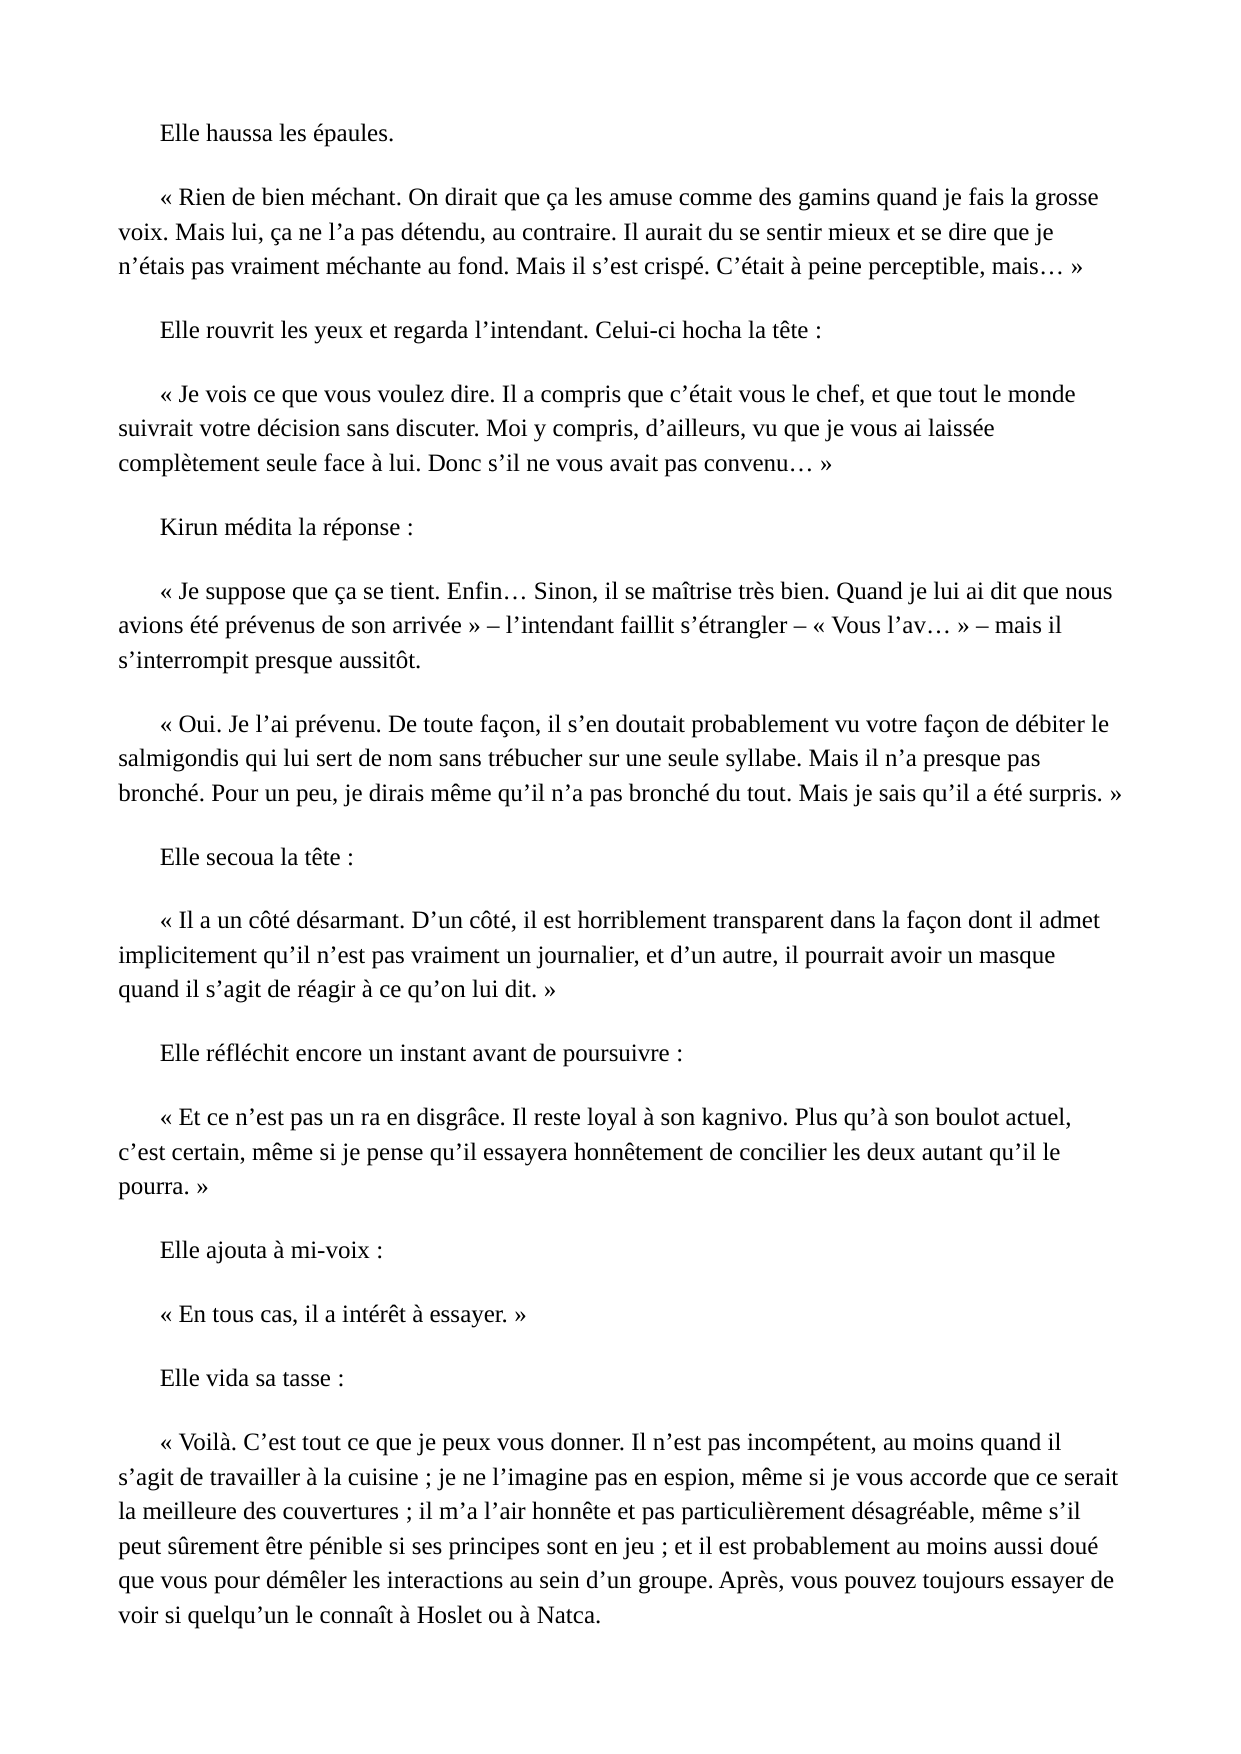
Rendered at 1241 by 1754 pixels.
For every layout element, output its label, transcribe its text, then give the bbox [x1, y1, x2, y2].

text Elle ajouta à mi-voix : [118, 1235, 1122, 1264]
text « Rien de bien méchant. On dirait que ça les amuse comme des gamins quand je fais la grosse voix. Mais lui, ça ne l’a pas détendu, au contraire. Il aurait du se sentir mieux et se dire que je n’étais pas vraiment méchante au fond. Mais il s’est crispé. C’était à peine perceptible, mais… » [118, 182, 1122, 280]
text « En tous cas, il a intérêt à essayer. » [118, 1299, 1122, 1328]
text « Voilà. C’est tout ce que je peux vous donner. Il n’est pas incompétent, au moins quand il s’agit de travailler à la cuisine ; je ne l’imagine pas en espion, même si je vous accorde que ce serait la meilleure des couvertures ; il m’a l’air honnête et pas particulièrement désagréable, même s’il peut sûrement être pénible si ses principes sont en jeu ; et il est probablement au moins aussi doué que vous pour démêler les interactions au sein d’un groupe. Après, vous pouvez toujours essayer de voir si quelqu’un le connaît à Hoslet ou à Natca. [118, 1427, 1122, 1628]
text « Je suppose que ça se tient. Enfin… Sinon, il se maîtrise très bien. Quand je lui ai dit que nous avions été prévenus de son arrivée » – l’intendant faillit s’étrangler – « Vous l’av… » – mais il s’interrompit presque aussitôt. [118, 576, 1122, 673]
text Elle secoua la tête : [118, 842, 1122, 870]
text « Il a un côté désarmant. D’un côté, il est horriblement transparent dans la façon dont il admet implicitement qu’il n’est pas vraiment un journalier, et d’un autre, il pourrait avoir un masque quand il s’agit de réagir à ce qu’on lui dit. » [118, 906, 1122, 1003]
text « Oui. Je l’ai prévenu. De toute façon, il s’en doutait probablement vu votre façon de débiter le salmigondis qui lui sert de nom sans trébucher sur une seule syllabe. Mais il n’a presque pas bronché. Pour un peu, je dirais même qu’il n’a pas bronché du tout. Mais je sais qu’il a été surpris. » [118, 709, 1122, 806]
text « Et ce n’est pas un ra en disgrâce. Il reste loyal à son kagnivo. Plus qu’à son boulot actuel, c’est certain, même si je pense qu’il essayera honnêtement de concilier les deux autant qu’il le pourra. » [118, 1102, 1122, 1200]
text « Je vois ce que vous voulez dire. Il a compris que c’était vous le chef, et que tout le monde suivrait votre décision sans discuter. Moi y compris, d’ailleurs, vu que je vous ai laissée complètement seule face à lui. Donc s’il ne vous avait pas convenu… » [118, 379, 1122, 477]
text Elle rouvrit les yeux et regarda l’intendant. Celui-ci hocha la tête : [118, 315, 1122, 344]
text Elle réfléchit encore un instant avant de poursuivre : [118, 1038, 1122, 1067]
text Elle haussa les épaules. [118, 118, 1122, 147]
text Kirun médita la réponse : [118, 512, 1122, 541]
text Elle vida sa tasse : [118, 1363, 1122, 1392]
